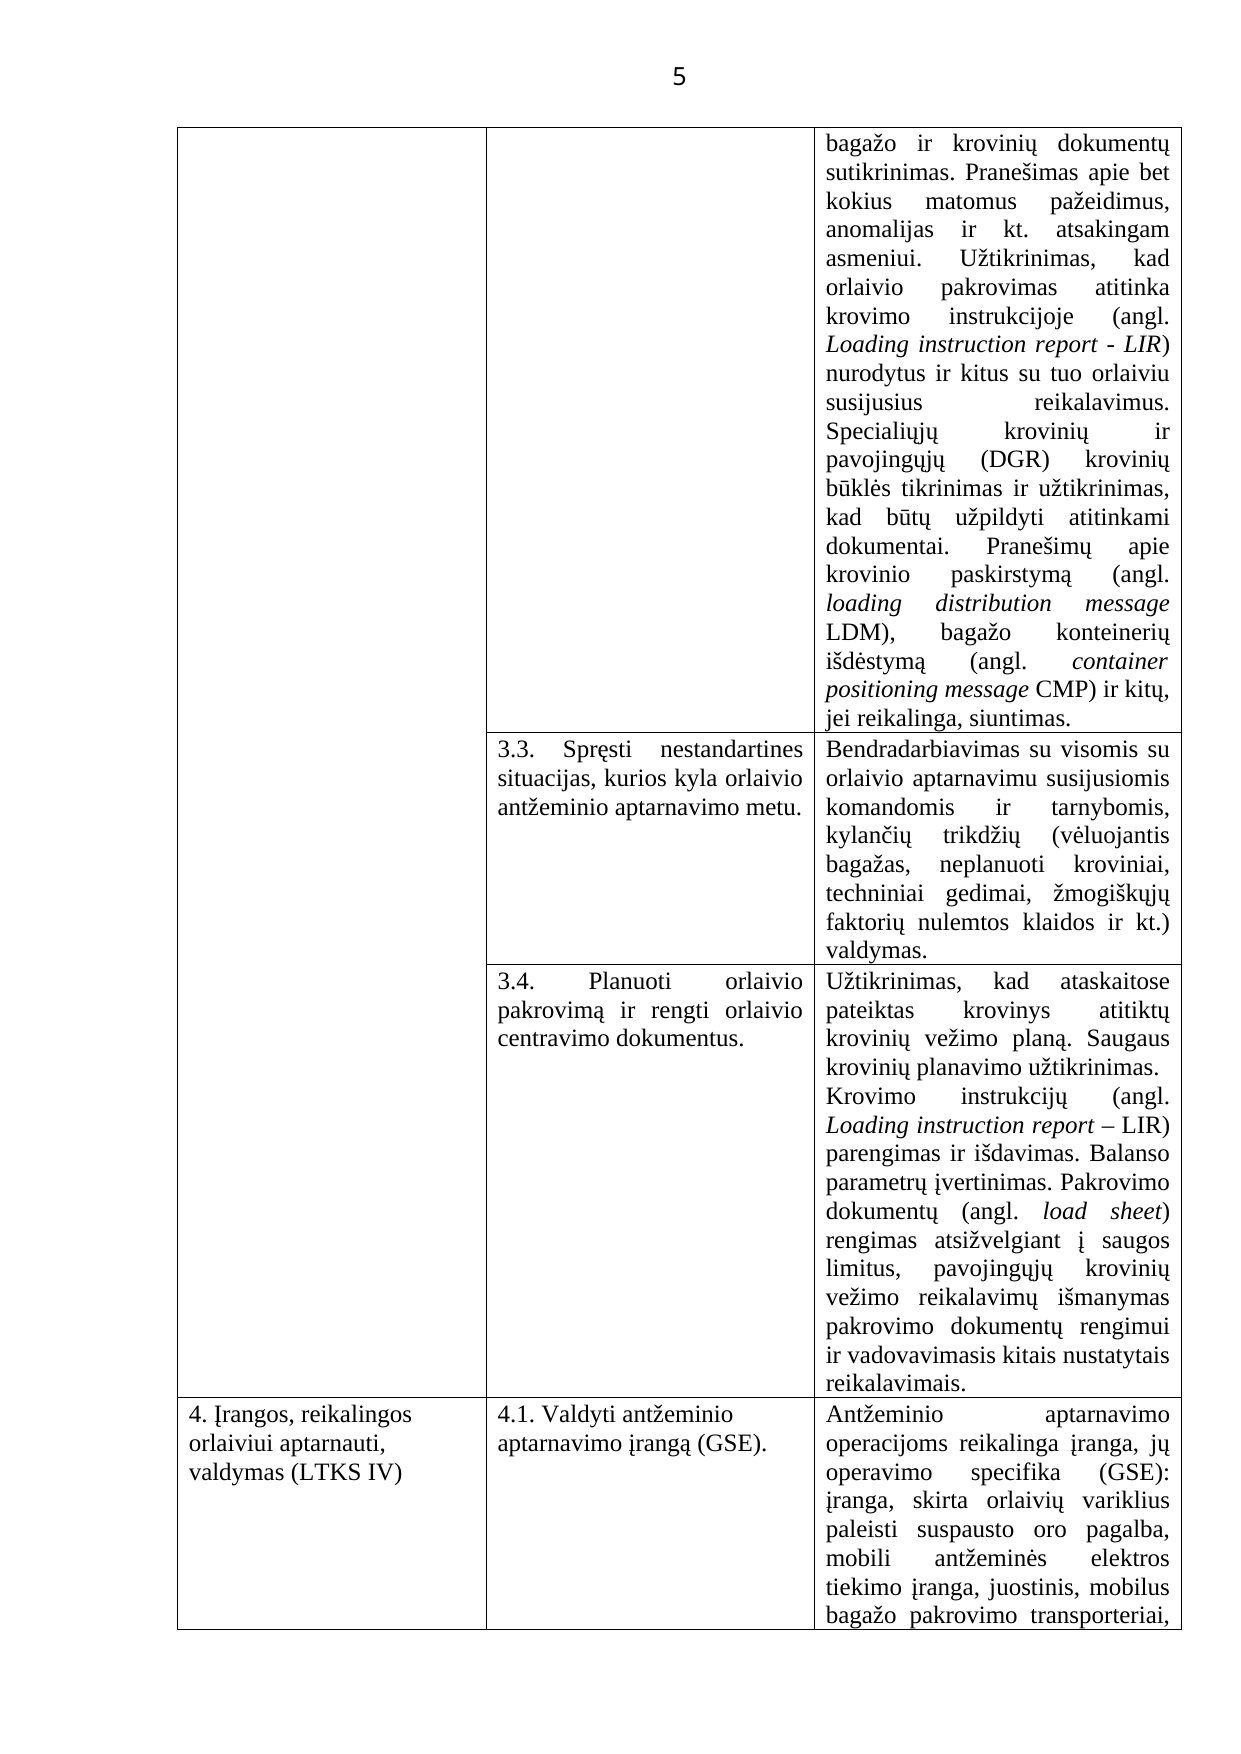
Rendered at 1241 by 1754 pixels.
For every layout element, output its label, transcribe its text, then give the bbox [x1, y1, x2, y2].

table_cell 4. Įrangos, reikalingos orlaiviui aptarnauti, valdymas (LTKS IV) [178, 1398, 486, 1629]
table_cell Antžeminio aptarnavimo operacijoms reikalinga įranga, jų operavimo specifika (GSE): įranga, skirta orlaivių variklius paleisti suspausto oro pagalba, mobili antžeminės elektros tiekimo įranga, juostinis, mobilus bagažo pakrovimo transporteriai, [815, 1398, 1181, 1629]
table_cell 3.3. Spręsti nestandartines situacijas, kurios kyla orlaivio antžeminio aptarnavimo metu. [487, 733, 814, 964]
table_cell 3.4. Planuoti orlaivio pakrovimą ir rengti orlaivio centravimo dokumentus. [487, 965, 814, 1397]
table_cell [487, 128, 814, 732]
table_cell [178, 128, 486, 1397]
table_cell Bendradarbiavimas su visomis su orlaivio aptarnavimu susijusiomis komandomis ir tarnybomis, kylančių trikdžių (vėluojantis bagažas, neplanuoti kroviniai, techniniai gedimai, žmogiškųjų faktorių nulemtos klaidos ir kt.) valdymas. [815, 733, 1181, 964]
table_cell 4.1. Valdyti antžeminio aptarnavimo įrangą (GSE). [487, 1398, 814, 1629]
table_cell bagažo ir krovinių dokumentų sutikrinimas. Pranešimas apie bet kokius matomus pažeidimus, anomalijas ir kt. atsakingam asmeniui. Užtikrinimas, kad orlaivio pakrovimas atitinka krovimo instrukcijoje (angl. Loading instruction report - LIR) nurodytus ir kitus su tuo orlaiviu susijusius reikalavimus. Specialiųjų krovinių ir pavojingųjų (DGR) krovinių būklės tikrinimas ir užtikrinimas, kad būtų užpildyti atitinkami dokumentai. Pranešimų apie krovinio paskirstymą (angl. loading distribution message LDM), bagažo konteinerių išdėstymą (angl. container positioning message CMP) ir kitų, jei reikalinga, siuntimas. [815, 128, 1181, 732]
table_cell Užtikrinimas, kad ataskaitose pateiktas krovinys atitiktų krovinių vežimo planą. Saugaus krovinių planavimo užtikrinimas. Krovimo instrukcijų (angl. Loading instruction report – LIR) parengimas ir išdavimas. Balanso parametrų įvertinimas. Pakrovimo dokumentų (angl. load sheet) rengimas atsižvelgiant į saugos limitus, pavojingųjų krovinių vežimo reikalavimų išmanymas pakrovimo dokumentų rengimui ir vadovavimasis kitais nustatytais reikalavimais. [815, 965, 1181, 1397]
